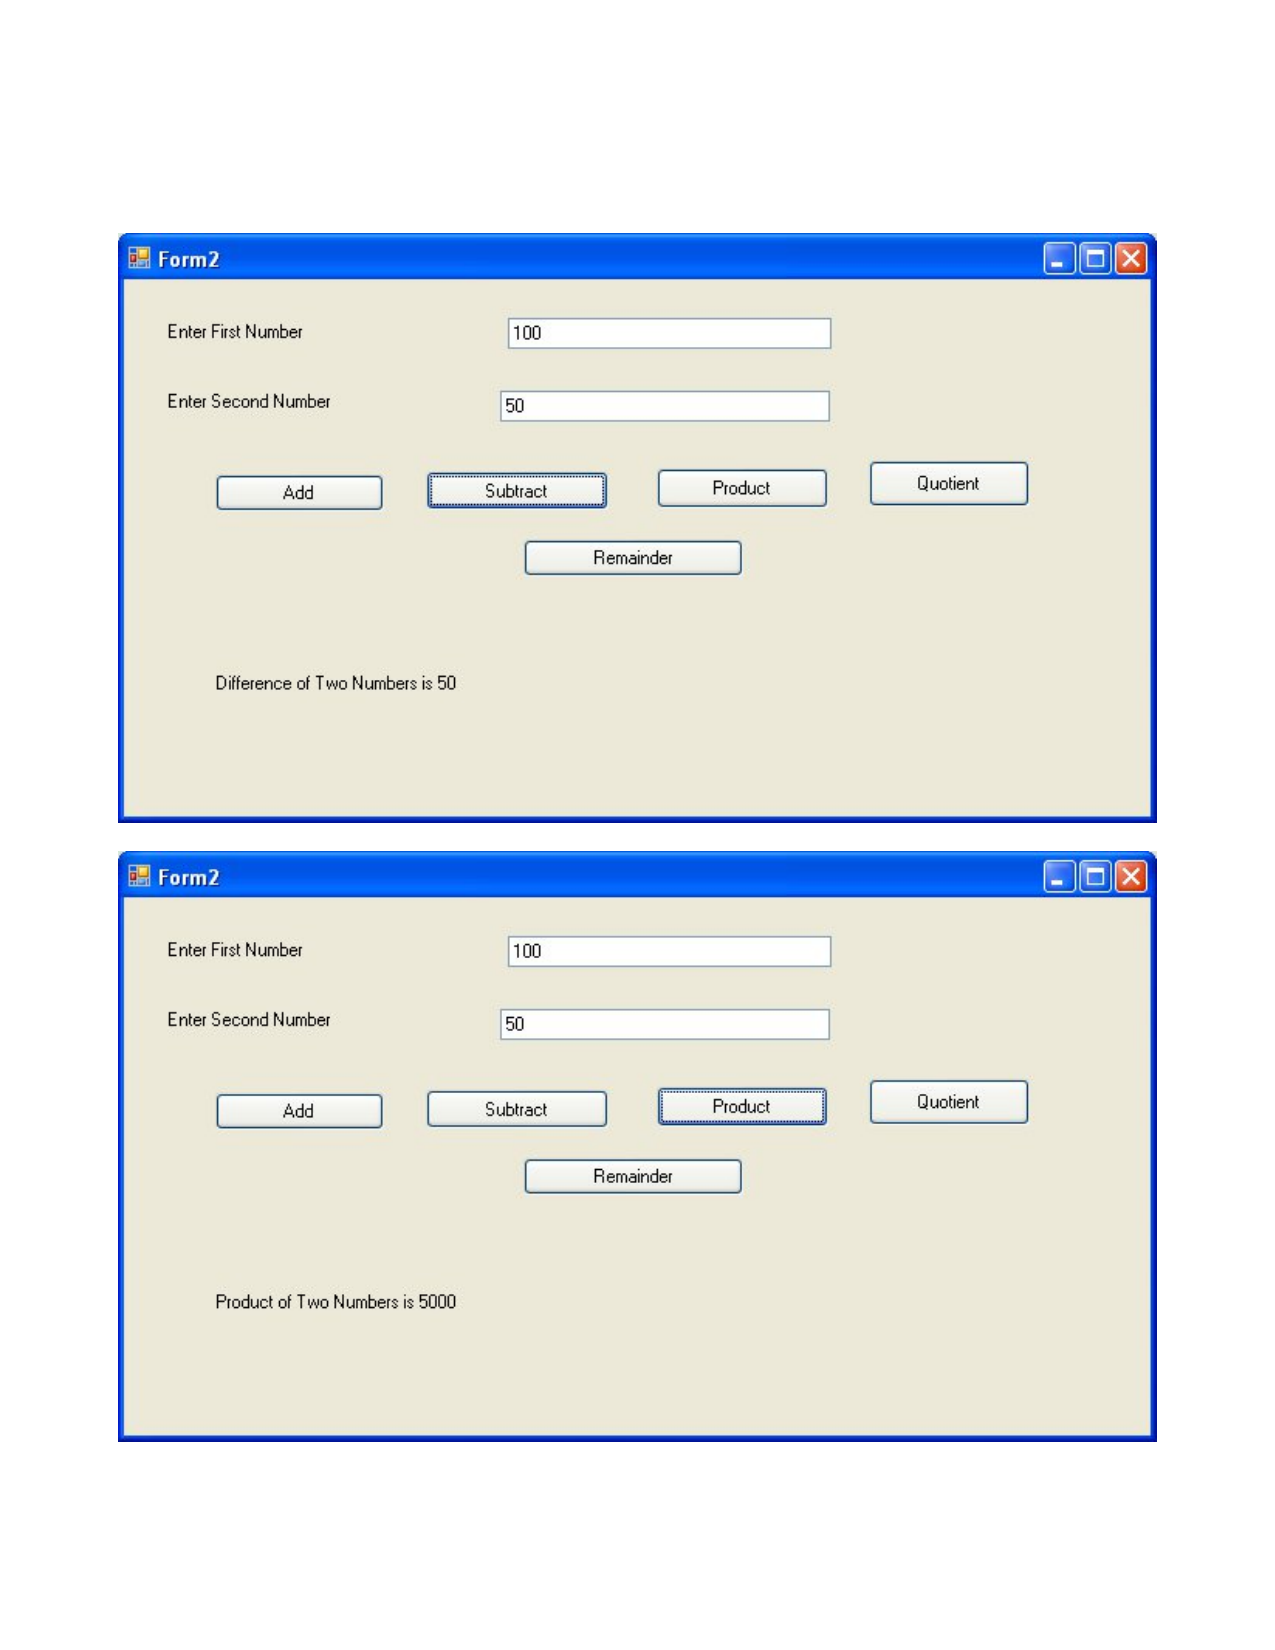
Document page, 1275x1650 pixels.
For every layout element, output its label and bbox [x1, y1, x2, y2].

picture [118, 233, 1157, 823]
picture [118, 851, 1157, 1442]
